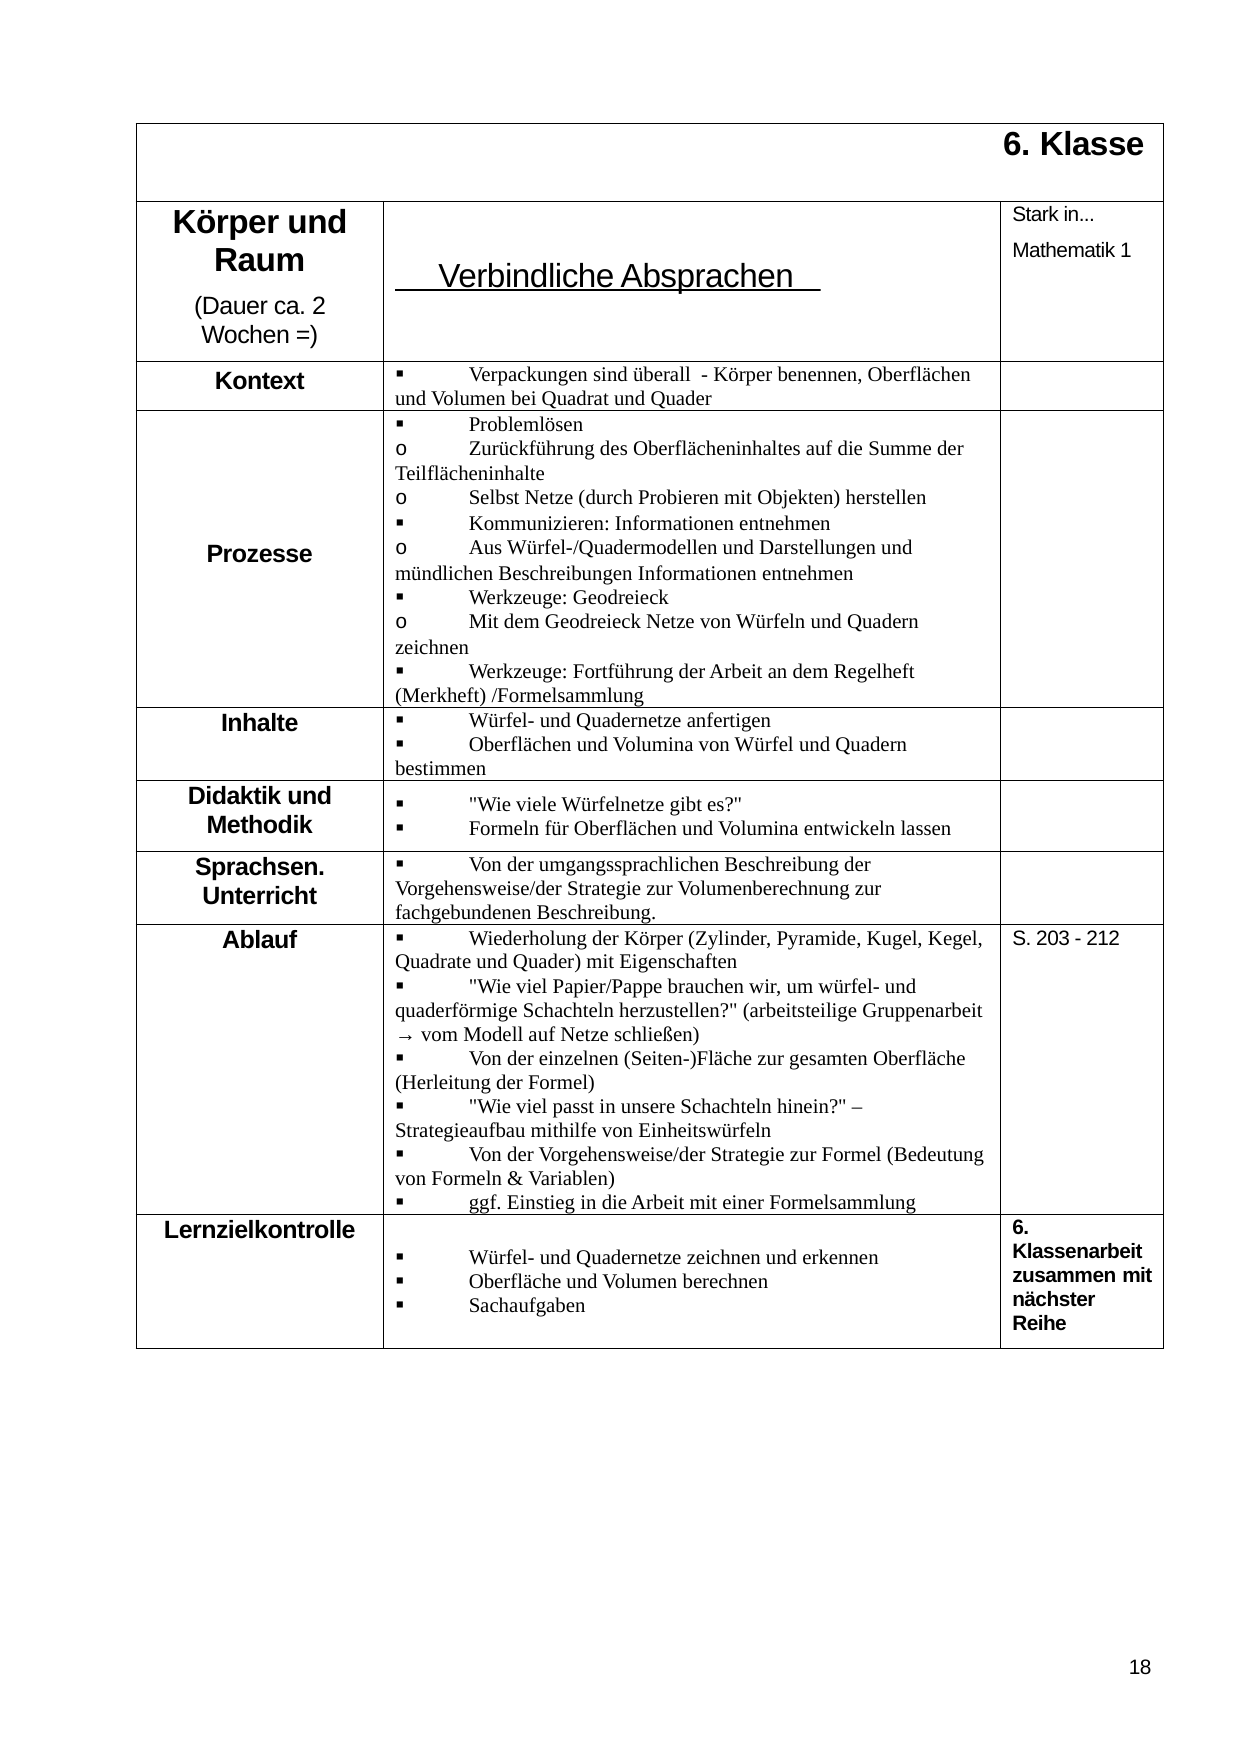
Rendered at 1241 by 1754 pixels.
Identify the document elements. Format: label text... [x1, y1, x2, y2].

table_cell Inhalte [137, 708, 383, 780]
table_cell Verpackungen sind überall - Körper benennen, Oberflächen und Volumen bei Quadrat und Quader [384, 362, 1000, 410]
table_cell [1001, 852, 1163, 924]
table_cell "Wie viele Würfelnetze gibt es?" Formeln für Oberflächen und Volumina entwickeln lassen [384, 781, 1000, 851]
table_cell Von der umgangssprachlichen Beschreibung der Vorgehensweise/der Strategie zur Volumenberechnung zur fachgebundenen Beschreibung. [384, 852, 1000, 924]
table_cell Körper und Raum (Dauer ca. 2 Wochen =) [137, 202, 383, 361]
table_cell [1001, 362, 1163, 410]
table_cell Problemlösen Zurückführung des Oberflächeninhaltes auf die Summe der Teilflächeninhalte Selbst Netze (durch Probieren mit Objekten) herstellen Kommunizieren: Informationen entnehmen Aus Würfel-/Quadermodellen und Darstellungen und mündlichen Beschreibungen Informationen entnehmen Werkzeuge: Geodreieck Mit dem Geodreieck Netze von Würfeln und Quadern zeichnen Werkzeuge: Fortführung der Arbeit an dem Regelheft (Merkheft) /Formelsammlung [384, 411, 1000, 707]
table_cell Wiederholung der Körper (Zylinder, Pyramide, Kugel, Kegel, Quadrate und Quader) mit Eigenschaften "Wie viel Papier/Pappe brauchen wir, um würfel- und quaderförmige Schachteln herzustellen?" (arbeitsteilige Gruppenarbeit → vom Modell auf Netze schließen) Von der einzelnen (Seiten-)Fläche zur gesamten Oberfläche (Herleitung der Formel) "Wie viel passt in unsere Schachteln hinein?" – Strategieaufbau mithilfe von Einheitswürfeln Von der Vorgehensweise/der Strategie zur Formel (Bedeutung von Formeln & Variablen) ggf. Einstieg in die Arbeit mit einer Formelsammlung [384, 925, 1000, 1214]
table_cell 6. Klassenarbeit zusammen mit nächster Reihe [1001, 1215, 1163, 1347]
table_cell Didaktik und Methodik [137, 781, 383, 851]
table_cell Ablauf [137, 925, 383, 1214]
table_cell Würfel- und Quadernetze anfertigen Oberflächen und Volumina von Würfel und Quadern bestimmen [384, 708, 1000, 780]
table_cell Verbindliche Absprachen [384, 202, 1000, 361]
table_cell Lernzielkontrolle [137, 1215, 383, 1347]
table_cell [1001, 708, 1163, 780]
table_cell Würfel- und Quadernetze zeichnen und erkennen Oberfläche und Volumen berechnen Sachaufgaben [384, 1215, 1000, 1347]
table_cell Prozesse [137, 411, 383, 707]
table_cell Stark in... Mathematik 1 [1001, 202, 1163, 361]
table_cell [1001, 411, 1163, 707]
table_cell Kontext [137, 362, 383, 410]
table_header 6. Klasse [137, 124, 1163, 201]
table_cell [1001, 781, 1163, 851]
table_cell S. 203 - 212 [1001, 925, 1163, 1214]
table_cell Sprachsen. Unterricht [137, 852, 383, 924]
